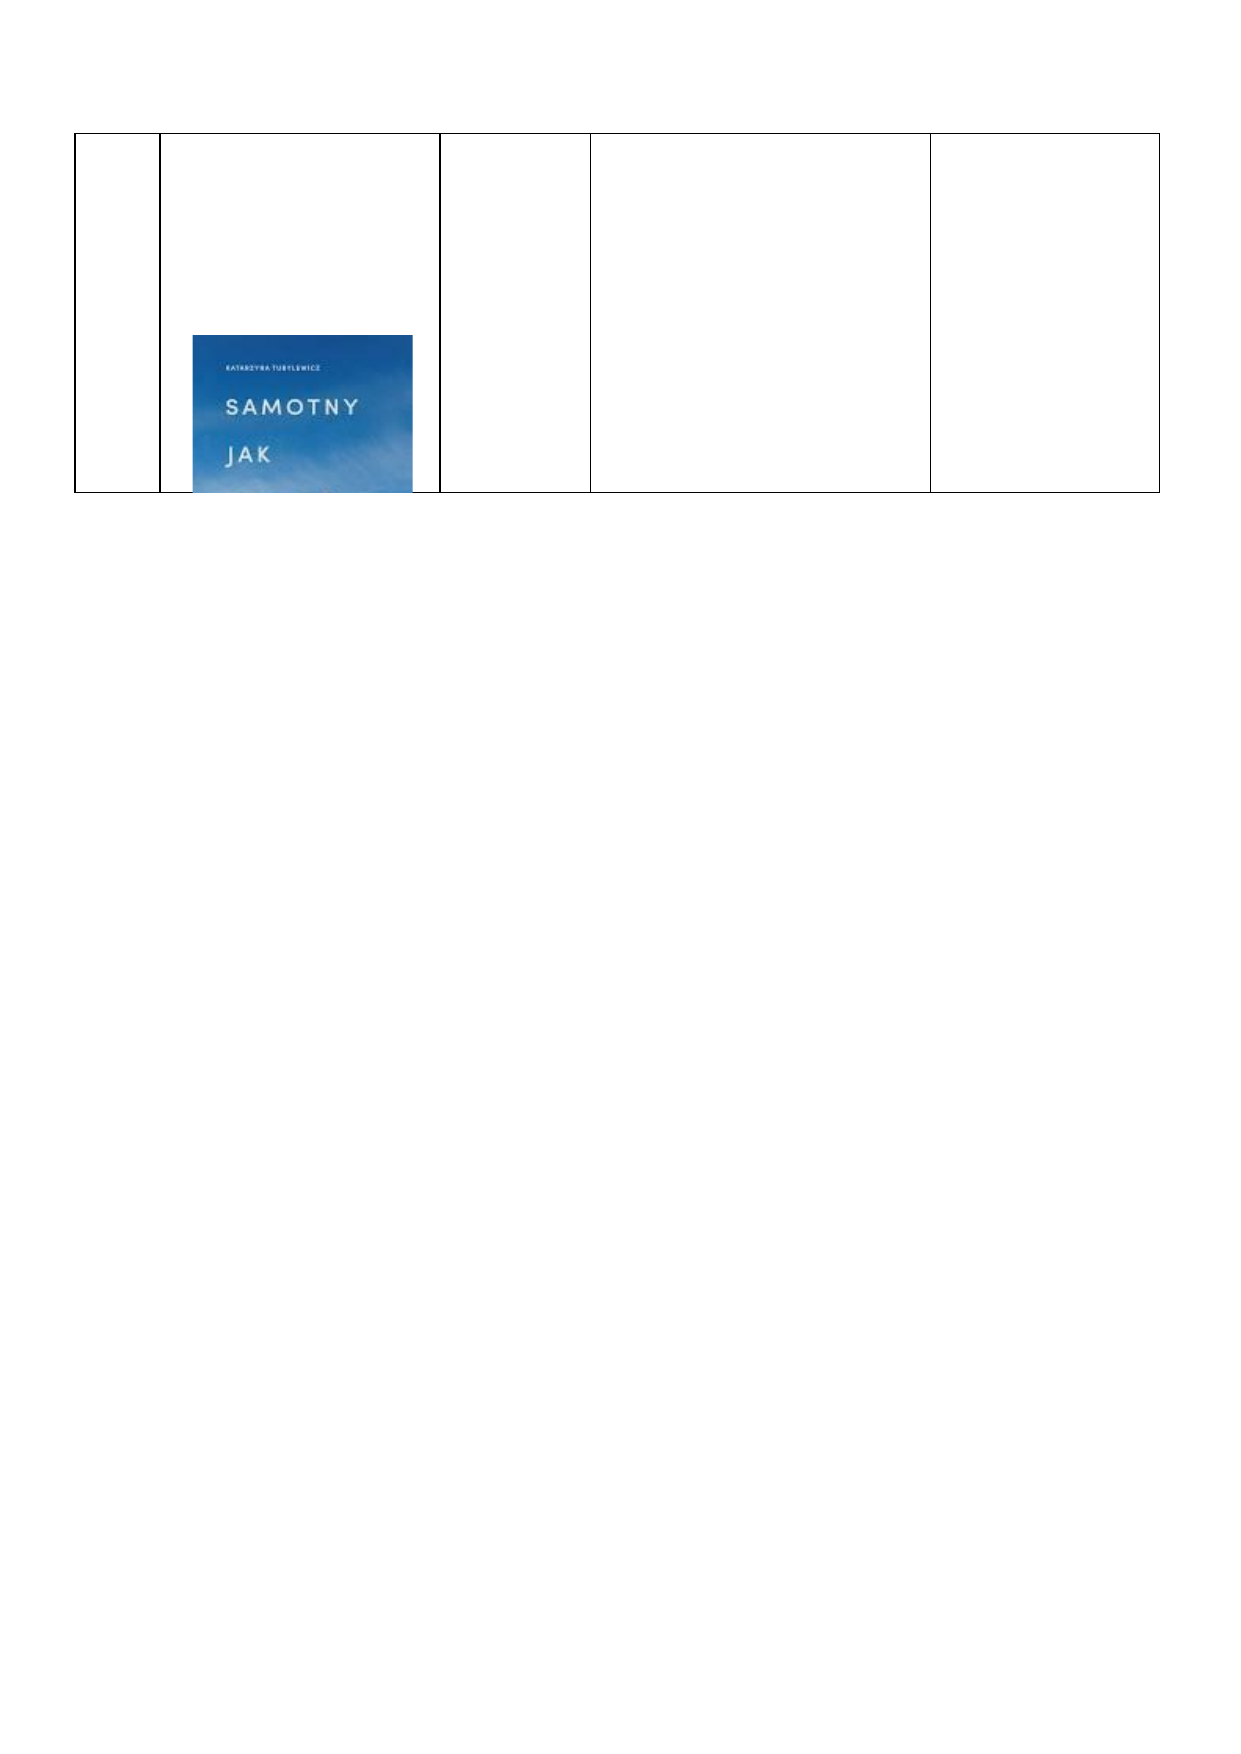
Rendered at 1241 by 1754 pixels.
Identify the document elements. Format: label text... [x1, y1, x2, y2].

table_cell [161, 134, 439, 492]
table_cell Samotny jak Szwed? : [591, 134, 930, 492]
table_cell Wielka Litera, [931, 134, 1159, 492]
table_cell 28. [76, 134, 159, 492]
table_cell 34331 [441, 134, 590, 492]
